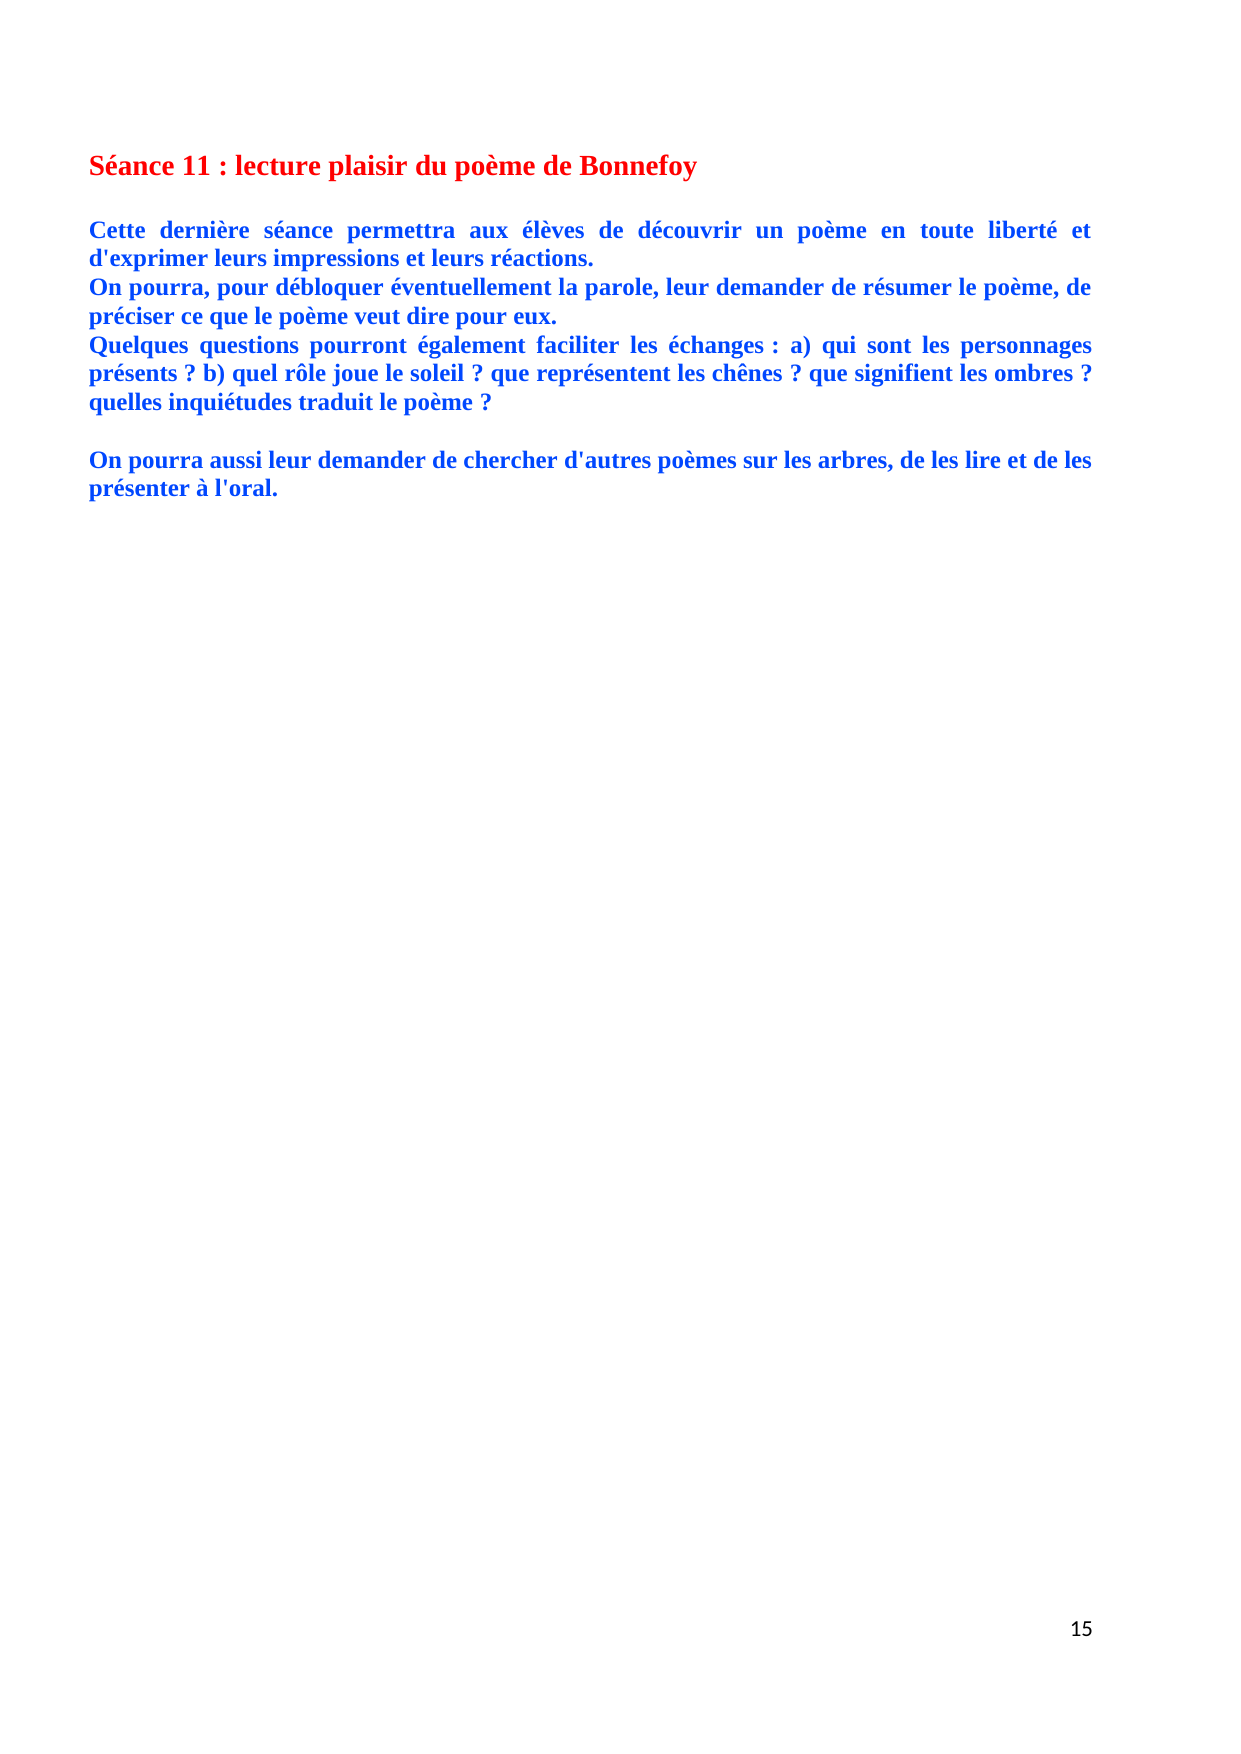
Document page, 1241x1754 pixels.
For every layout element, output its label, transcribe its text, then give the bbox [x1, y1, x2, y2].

text Cette dernière séance permettra aux élèves de découvrir un poème en toute liberté et d'exprimer leurs impressions et leurs réactions. [88, 215, 1093, 272]
text Quelques questions pourront également faciliter les échanges : a) qui sont les personnages présents ? b) quel rôle joue le soleil ? que représentent les chênes ? que signifient les ombres ? quelles inquiétudes traduit le poème ? [88, 330, 1093, 416]
text On pourra, pour débloquer éventuellement la parole, leur demander de résumer le poème, de préciser ce que le poème veut dire pour eux. [88, 272, 1093, 330]
text Séance 11 : lecture plaisir du poème de Bonnefoy [88, 148, 1093, 181]
text On pourra aussi leur demander de chercher d'autres poèmes sur les arbres, de les lire et de les présenter à l'oral. [88, 445, 1093, 502]
